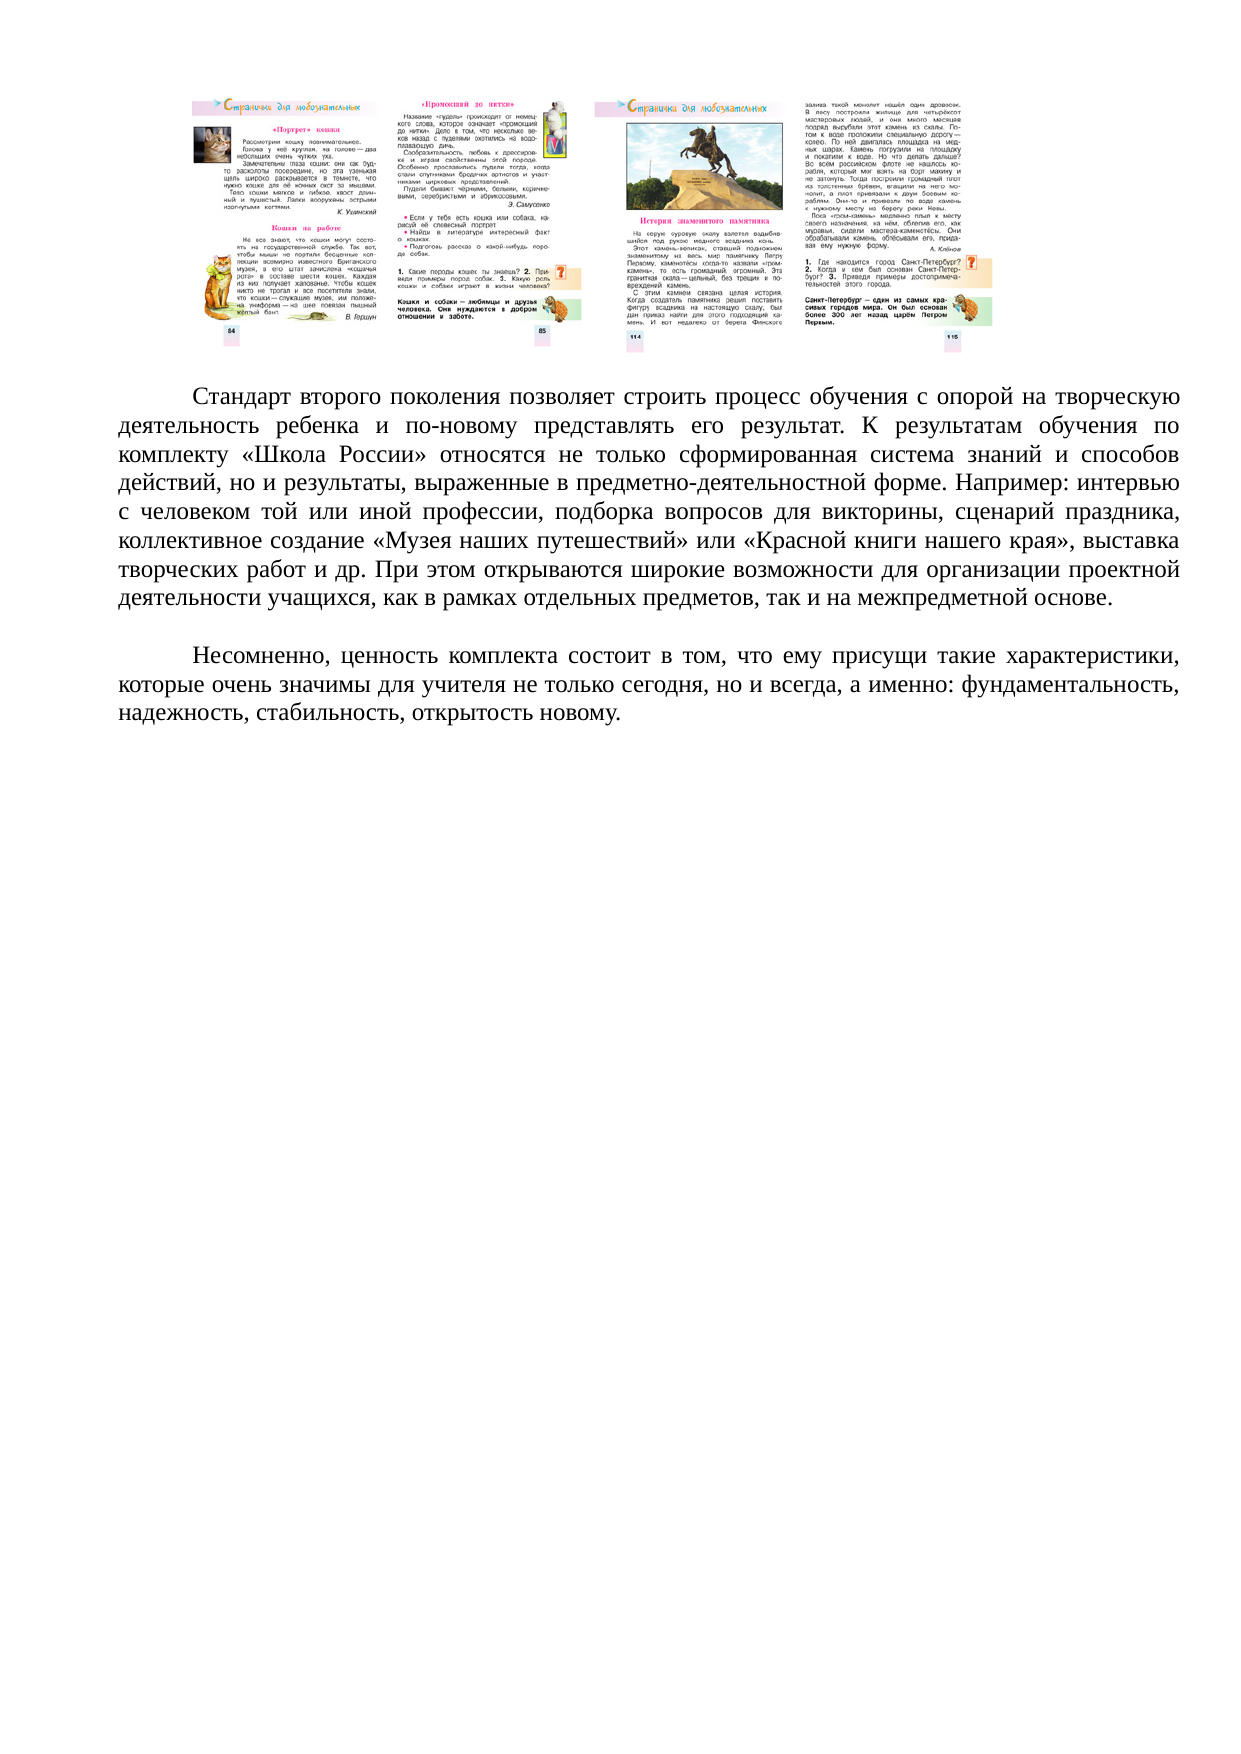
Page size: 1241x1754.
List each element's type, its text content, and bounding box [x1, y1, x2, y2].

text Стандарт второго поколения позволяет строить процесс обучения с опорой на творческую деятельность ребенка и по-новому представлять его результат. К результатам обучения по комплекту «Школа России» относятся не только сформированная система знаний и способов действий, но и результаты, выраженные в предметно-деятельностной форме. Например: интервью с человеком той или иной профессии, подборка вопросов для викторины, сценарий праздника, коллективное создание «Музея наших путешествий» или «Красной книги нашего края», выставка творческих работ и др. При этом открываются широкие возможности для организации проектной деятельности учащихся, как в рамках отдельных предметов, так и на межпредметной основе. [118, 381, 1181, 611]
text Несомненно, ценность комплекта состоит в том, что ему присущи такие характеристики, которые очень значимы для учителя не только сегодня, но и всегда, а именно: фундаментальность, надежность, стабильность, открытость новому. [118, 640, 1181, 726]
